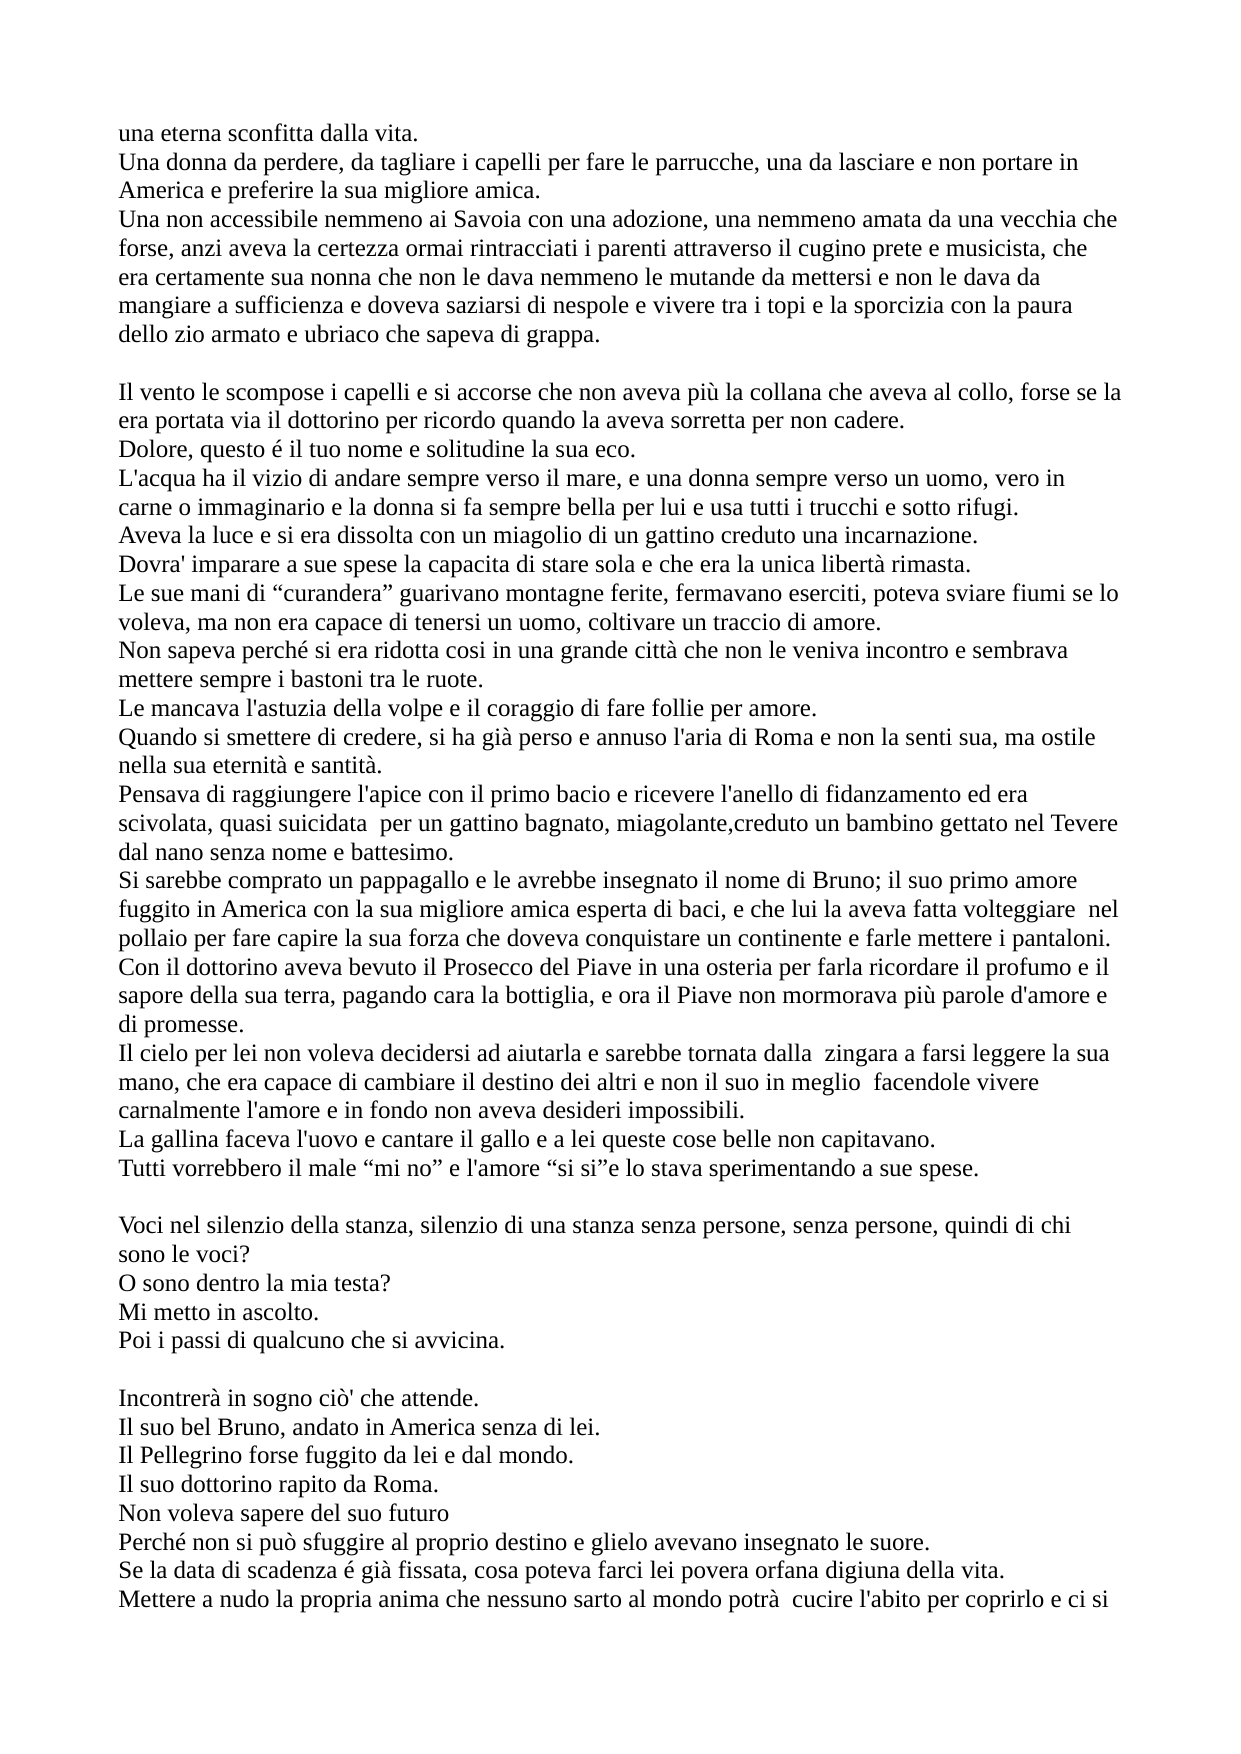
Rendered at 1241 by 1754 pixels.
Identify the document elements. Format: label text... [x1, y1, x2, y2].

text Quando si smettere di credere, si ha già perso e annuso l'aria di Roma e non la senti sua, ma ostile nella sua eternità e santità. [118, 722, 1122, 779]
text Il vento le scompose i capelli e si accorse che non aveva più la collana che aveva al collo, forse se la era portata via il dottorino per ricordo quando la aveva sorretta per non cadere. [118, 377, 1122, 434]
text Dovra' imparare a sue spese la capacita di stare sola e che era la unica libertà rimasta. [118, 549, 1122, 578]
text Una non accessibile nemmeno ai Savoia con una adozione, una nemmeno amata da una vecchia che forse, anzi aveva la certezza ormai rintracciati i parenti attraverso il cugino prete e musicista, che era certamente sua nonna che non le dava nemmeno le mutande da mettersi e non le dava da mangiare a sufficienza e doveva saziarsi di nespole e vivere tra i topi e la sporcizia con la paura dello zio armato e ubriaco che sapeva di grappa. [118, 204, 1122, 348]
text L'acqua ha il vizio di andare sempre verso il mare, e una donna sempre verso un uomo, vero in carne o immaginario e la donna si fa sempre bella per lui e usa tutti i trucchi e sotto rifugi. [118, 463, 1122, 521]
text Non sapeva perché si era ridotta cosi in una grande città che non le veniva incontro e sembrava mettere sempre i bastoni tra le ruote. [118, 636, 1122, 693]
text Il Pellegrino forse fuggito da lei e dal mondo. [118, 1441, 1122, 1469]
text Si sarebbe comprato un pappagallo e le avrebbe insegnato il nome di Bruno; il suo primo amore fuggito in America con la sua migliore amica esperta di baci, e che lui la aveva fatta volteggiare nel pollaio per fare capire la sua forza che doveva conquistare un continente e farle mettere i pantaloni. [118, 866, 1122, 952]
text Dolore, questo é il tuo nome e solitudine la sua eco. [118, 434, 1122, 463]
text Aveva la luce e si era dissolta con un miagolio di un gattino creduto una incarnazione. [118, 521, 1122, 549]
text Voci nel silenzio della stanza, silenzio di una stanza senza persone, senza persone, quindi di chi sono le voci? [118, 1211, 1122, 1268]
text Se la data di scadenza é già fissata, cosa poteva farci lei povera orfana digiuna della vita. [118, 1556, 1122, 1584]
text O sono dentro la mia testa? [118, 1268, 1122, 1297]
text Mi metto in ascolto. [118, 1297, 1122, 1326]
text Il cielo per lei non voleva decidersi ad aiutarla e sarebbe tornata dalla zingara a farsi leggere la sua mano, che era capace di cambiare il destino dei altri e non il suo in meglio facendole vivere carnalmente l'amore e in fondo non aveva desideri impossibili. [118, 1038, 1122, 1124]
text Le mancava l'astuzia della volpe e il coraggio di fare follie per amore. [118, 693, 1122, 722]
text Una donna da perdere, da tagliare i capelli per fare le parrucche, una da lasciare e non portare in America e preferire la sua migliore amica. [118, 147, 1122, 204]
text Le sue mani di “curandera” guarivano montagne ferite, fermavano eserciti, poteva sviare fiumi se lo voleva, ma non era capace di tenersi un uomo, coltivare un traccio di amore. [118, 578, 1122, 636]
text Il suo bel Bruno, andato in America senza di lei. [118, 1412, 1122, 1441]
text Perché non si può sfuggire al proprio destino e glielo avevano insegnato le suore. [118, 1527, 1122, 1556]
text Mettere a nudo la propria anima che nessuno sarto al mondo potrà cucire l'abito per coprirlo e ci si [118, 1584, 1122, 1613]
text una eterna sconfitta dalla vita. [118, 118, 1122, 147]
text Il suo dottorino rapito da Roma. [118, 1469, 1122, 1498]
text Incontrerà in sogno ciò' che attende. [118, 1383, 1122, 1412]
text Non voleva sapere del suo futuro [118, 1498, 1122, 1527]
text Pensava di raggiungere l'apice con il primo bacio e ricevere l'anello di fidanzamento ed era scivolata, quasi suicidata per un gattino bagnato, miagolante,creduto un bambino gettato nel Tevere dal nano senza nome e battesimo. [118, 779, 1122, 866]
text La gallina faceva l'uovo e cantare il gallo e a lei queste cose belle non capitavano. [118, 1124, 1122, 1153]
text Tutti vorrebbero il male “mi no” e l'amore “si si”e lo stava sperimentando a sue spese. [118, 1153, 1122, 1182]
text Poi i passi di qualcuno che si avvicina. [118, 1326, 1122, 1354]
text Con il dottorino aveva bevuto il Prosecco del Piave in una osteria per farla ricordare il profumo e il sapore della sua terra, pagando cara la bottiglia, e ora il Piave non mormorava più parole d'amore e di promesse. [118, 952, 1122, 1038]
